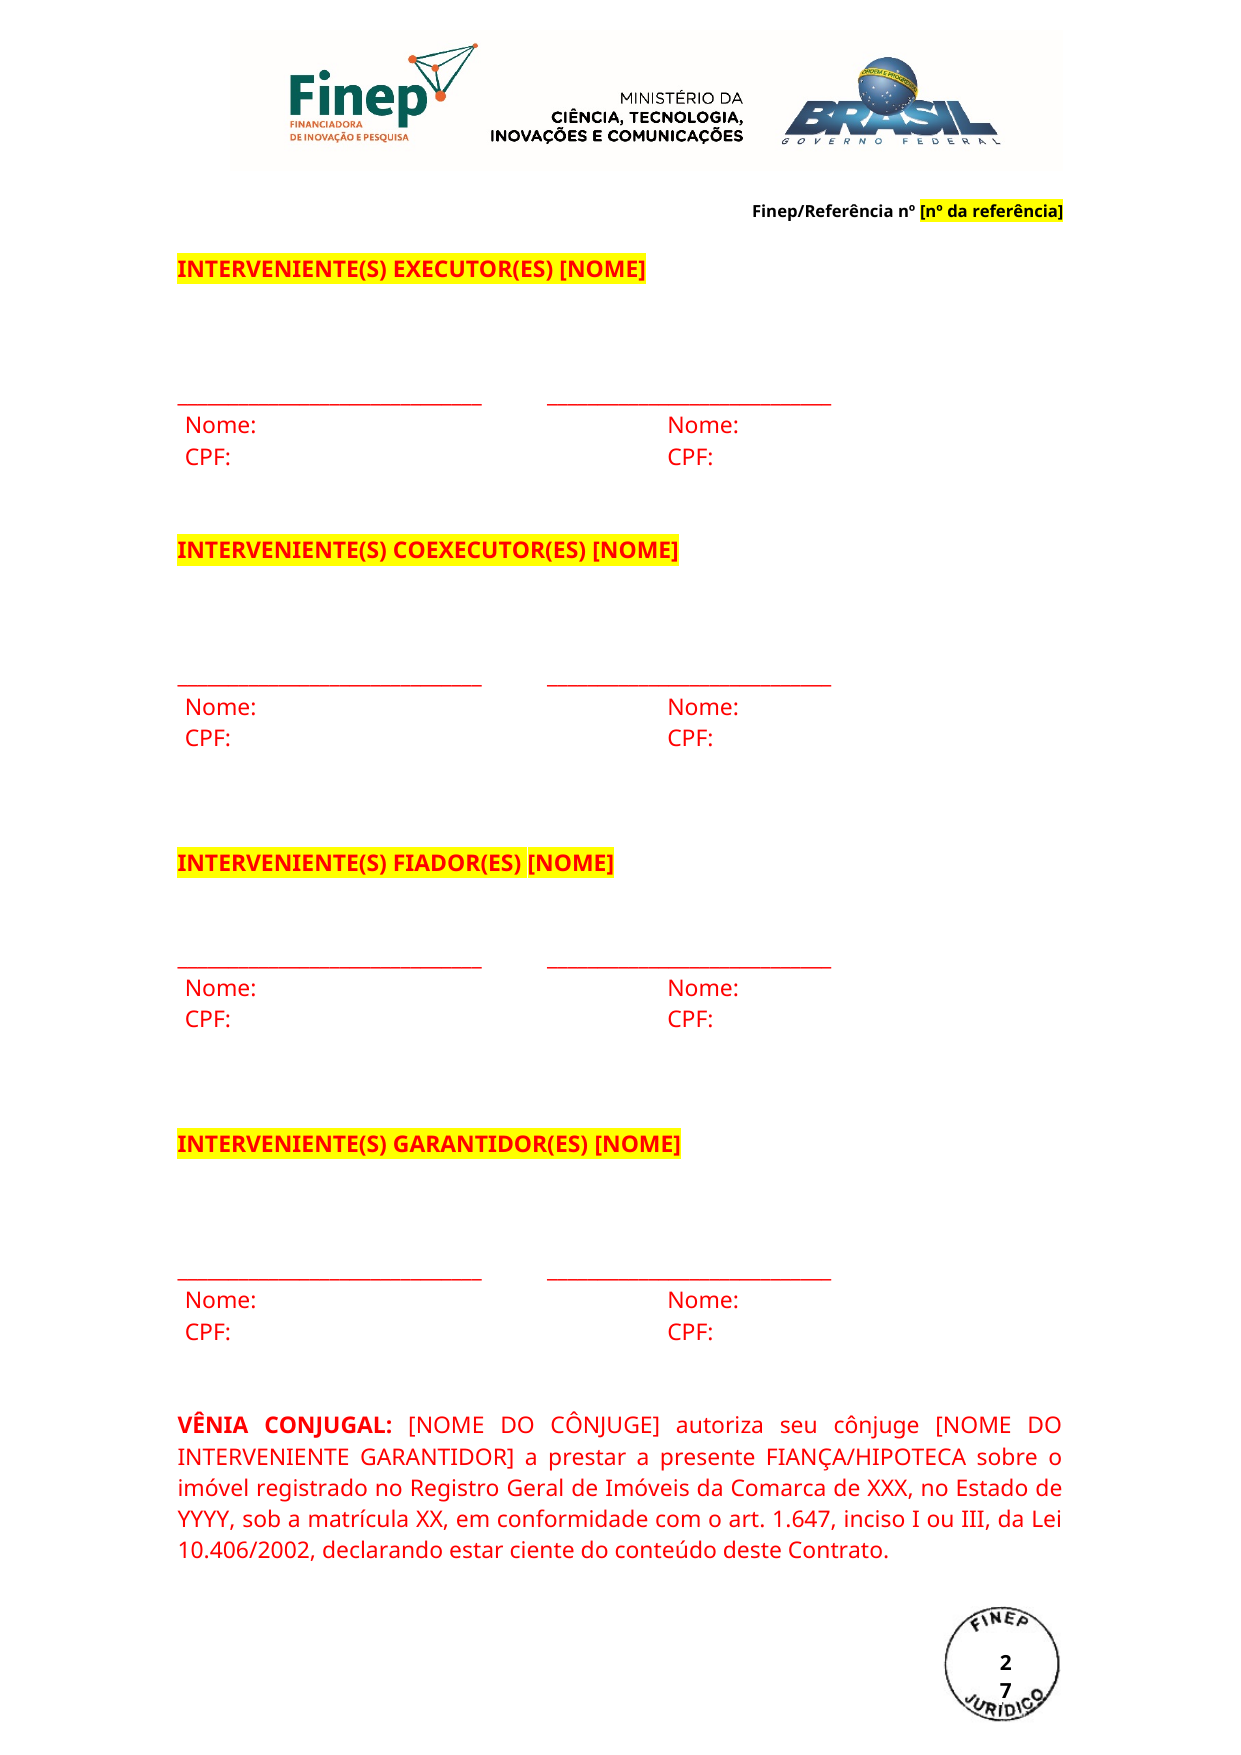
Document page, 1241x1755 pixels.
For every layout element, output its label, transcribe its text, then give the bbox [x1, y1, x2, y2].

table_cell CPF: [660, 1003, 1063, 1034]
text ______________________________ ____________________________ [177, 378, 1063, 409]
table_header [581, 409, 660, 441]
text INTERVENIENTE(S) EXECUTOR(ES) [NOME] [177, 253, 1063, 284]
text ______________________________ ____________________________ [177, 659, 1063, 691]
table_header [581, 691, 660, 722]
table_header Nome: [660, 972, 1063, 1003]
table_cell CPF: [660, 1316, 1063, 1347]
table_cell [581, 1316, 660, 1347]
table_header [581, 1284, 660, 1316]
text INTERVENIENTE(S) FIADOR(ES) [NOME] [177, 847, 1063, 878]
table_cell CPF: [177, 1316, 581, 1347]
table_header Nome: [177, 409, 581, 441]
table_header Nome: [660, 409, 1063, 441]
text ______________________________ ____________________________ [177, 1253, 1063, 1284]
table_header Nome: [177, 691, 581, 722]
table_cell [581, 441, 660, 472]
table_cell CPF: [177, 441, 581, 472]
table_header Nome: [660, 691, 1063, 722]
table_cell [581, 1003, 660, 1034]
table_header Nome: [177, 972, 581, 1003]
table_header [581, 972, 660, 1003]
text VÊNIA CONJUGAL: [NOME DO CÔNJUGE] autoriza seu cônjuge [NOME DO INTERVENIENTE GARANTIDOR] a prestar a presente FIANÇA/HIPOTECA sobre o imóvel registrado no Registro Geral de Imóveis da Comarca de XXX, no Estado de YYYY, sob a matrícula XX, em conformidade com o art. 1.647, inciso I ou III, da Lei 10.406/2002, declarando estar ciente do conteúdo deste Contrato. [177, 1409, 1063, 1566]
table_header Nome: [177, 1284, 581, 1316]
text INTERVENIENTE(S) GARANTIDOR(ES) [NOME] [177, 1128, 1063, 1159]
text ______________________________ ____________________________ [177, 941, 1063, 972]
table_cell CPF: [660, 722, 1063, 753]
table_header Nome: [660, 1284, 1063, 1316]
table_cell CPF: [660, 441, 1063, 472]
table_cell CPF: [177, 722, 581, 753]
text INTERVENIENTE(S) COEXECUTOR(ES) [NOME] [177, 534, 1063, 566]
table_cell CPF: [177, 1003, 581, 1034]
table_cell [581, 722, 660, 753]
